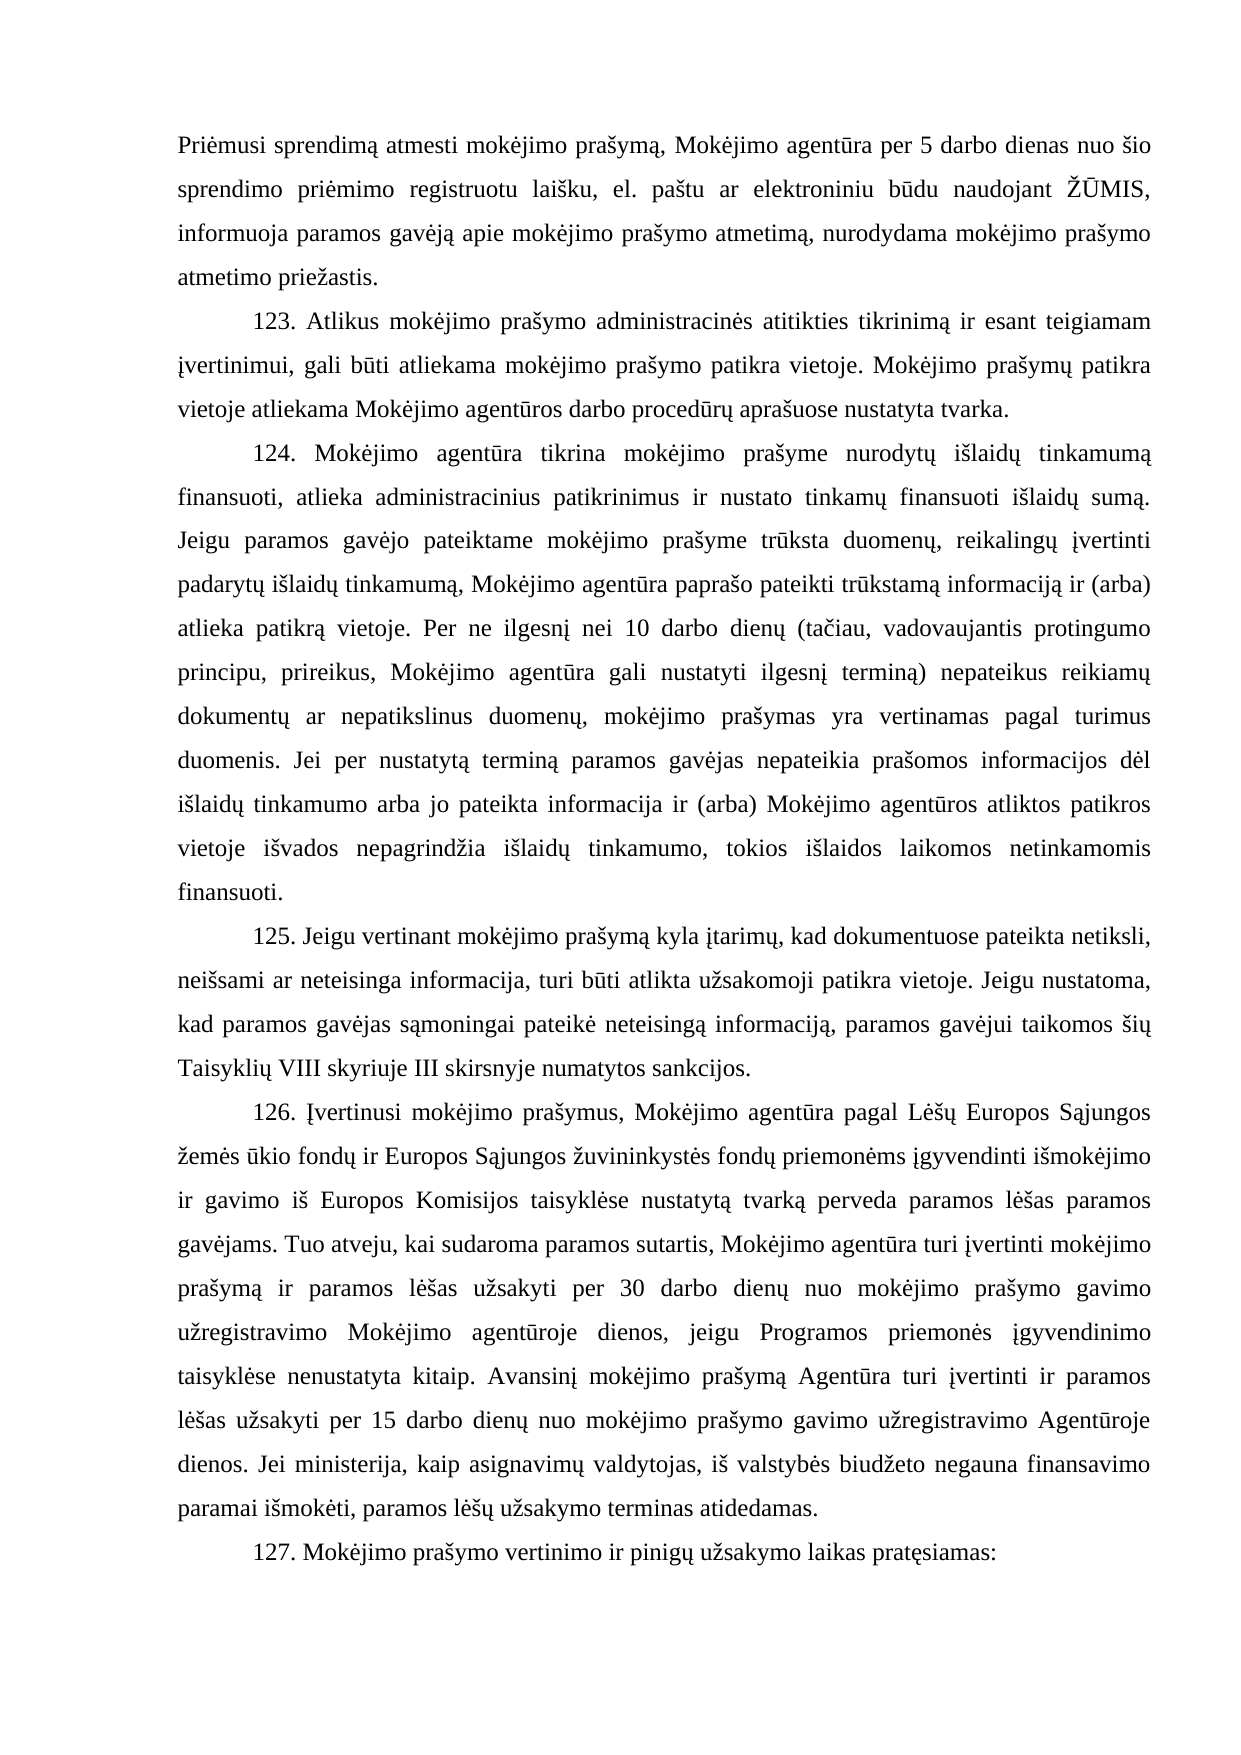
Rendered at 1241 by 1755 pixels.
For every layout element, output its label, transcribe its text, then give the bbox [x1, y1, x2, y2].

text Priėmusi sprendimą atmesti mokėjimo prašymą, Mokėjimo agentūra per 5 darbo dienas nuo šio sprendimo priėmimo registruotu laišku, el. paštu ar elektroniniu būdu naudojant ŽŪMIS, informuoja paramos gavėją apie mokėjimo prašymo atmetimą, nurodydama mokėjimo prašymo atmetimo priežastis. [177, 130, 1152, 291]
text 123. Atlikus mokėjimo prašymo administracinės atitikties tikrinimą ir esant teigiamam įvertinimui, gali būti atliekama mokėjimo prašymo patikra vietoje. Mokėjimo prašymų patikra vietoje atliekama Mokėjimo agentūros darbo procedūrų aprašuose nustatyta tvarka. [177, 306, 1152, 422]
text 125. Jeigu vertinant mokėjimo prašymą kyla įtarimų, kad dokumentuose pateikta netiksli, neišsami ar neteisinga informacija, turi būti atlikta užsakomoji patikra vietoje. Jeigu nustatoma, kad paramos gavėjas sąmoningai pateikė neteisingą informaciją, paramos gavėjui taikomos šių Taisyklių VIII skyriuje III skirsnyje numatytos sankcijos. [177, 921, 1152, 1082]
text 126. Įvertinusi mokėjimo prašymus, Mokėjimo agentūra pagal Lėšų Europos Sąjungos žemės ūkio fondų ir Europos Sąjungos žuvininkystės fondų priemonėms įgyvendinti išmokėjimo ir gavimo iš Europos Komisijos taisyklėse nustatytą tvarką perveda paramos lėšas paramos gavėjams. Tuo atveju, kai sudaroma paramos sutartis, Mokėjimo agentūra turi įvertinti mokėjimo prašymą ir paramos lėšas užsakyti per 30 darbo dienų nuo mokėjimo prašymo gavimo užregistravimo Mokėjimo agentūroje dienos, jeigu Programos priemonės įgyvendinimo taisyklėse nenustatyta kitaip. Avansinį mokėjimo prašymą Agentūra turi įvertinti ir paramos lėšas užsakyti per 15 darbo dienų nuo mokėjimo prašymo gavimo užregistravimo Agentūroje dienos. Jei ministerija, kaip asignavimų valdytojas, iš valstybės biudžeto negauna finansavimo paramai išmokėti, paramos lėšų užsakymo terminas atidedamas. [177, 1097, 1152, 1521]
text 124. Mokėjimo agentūra tikrina mokėjimo prašyme nurodytų išlaidų tinkamumą finansuoti, atlieka administracinius patikrinimus ir nustato tinkamų finansuoti išlaidų sumą. Jeigu paramos gavėjo pateiktame mokėjimo prašyme trūksta duomenų, reikalingų įvertinti padarytų išlaidų tinkamumą, Mokėjimo agentūra paprašo pateikti trūkstamą informaciją ir (arba) atlieka patikrą vietoje. Per ne ilgesnį nei 10 darbo dienų (tačiau, vadovaujantis protingumo principu, prireikus, Mokėjimo agentūra gali nustatyti ilgesnį terminą) nepateikus reikiamų dokumentų ar nepatikslinus duomenų, mokėjimo prašymas yra vertinamas pagal turimus duomenis. Jei per nustatytą terminą paramos gavėjas nepateikia prašomos informacijos dėl išlaidų tinkamumo arba jo pateikta informacija ir (arba) Mokėjimo agentūros atliktos patikros vietoje išvados nepagrindžia išlaidų tinkamumo, tokios išlaidos laikomos netinkamomis finansuoti. [177, 438, 1152, 906]
text 127. Mokėjimo prašymo vertinimo ir pinigų užsakymo laikas pratęsiamas: [177, 1537, 1152, 1565]
